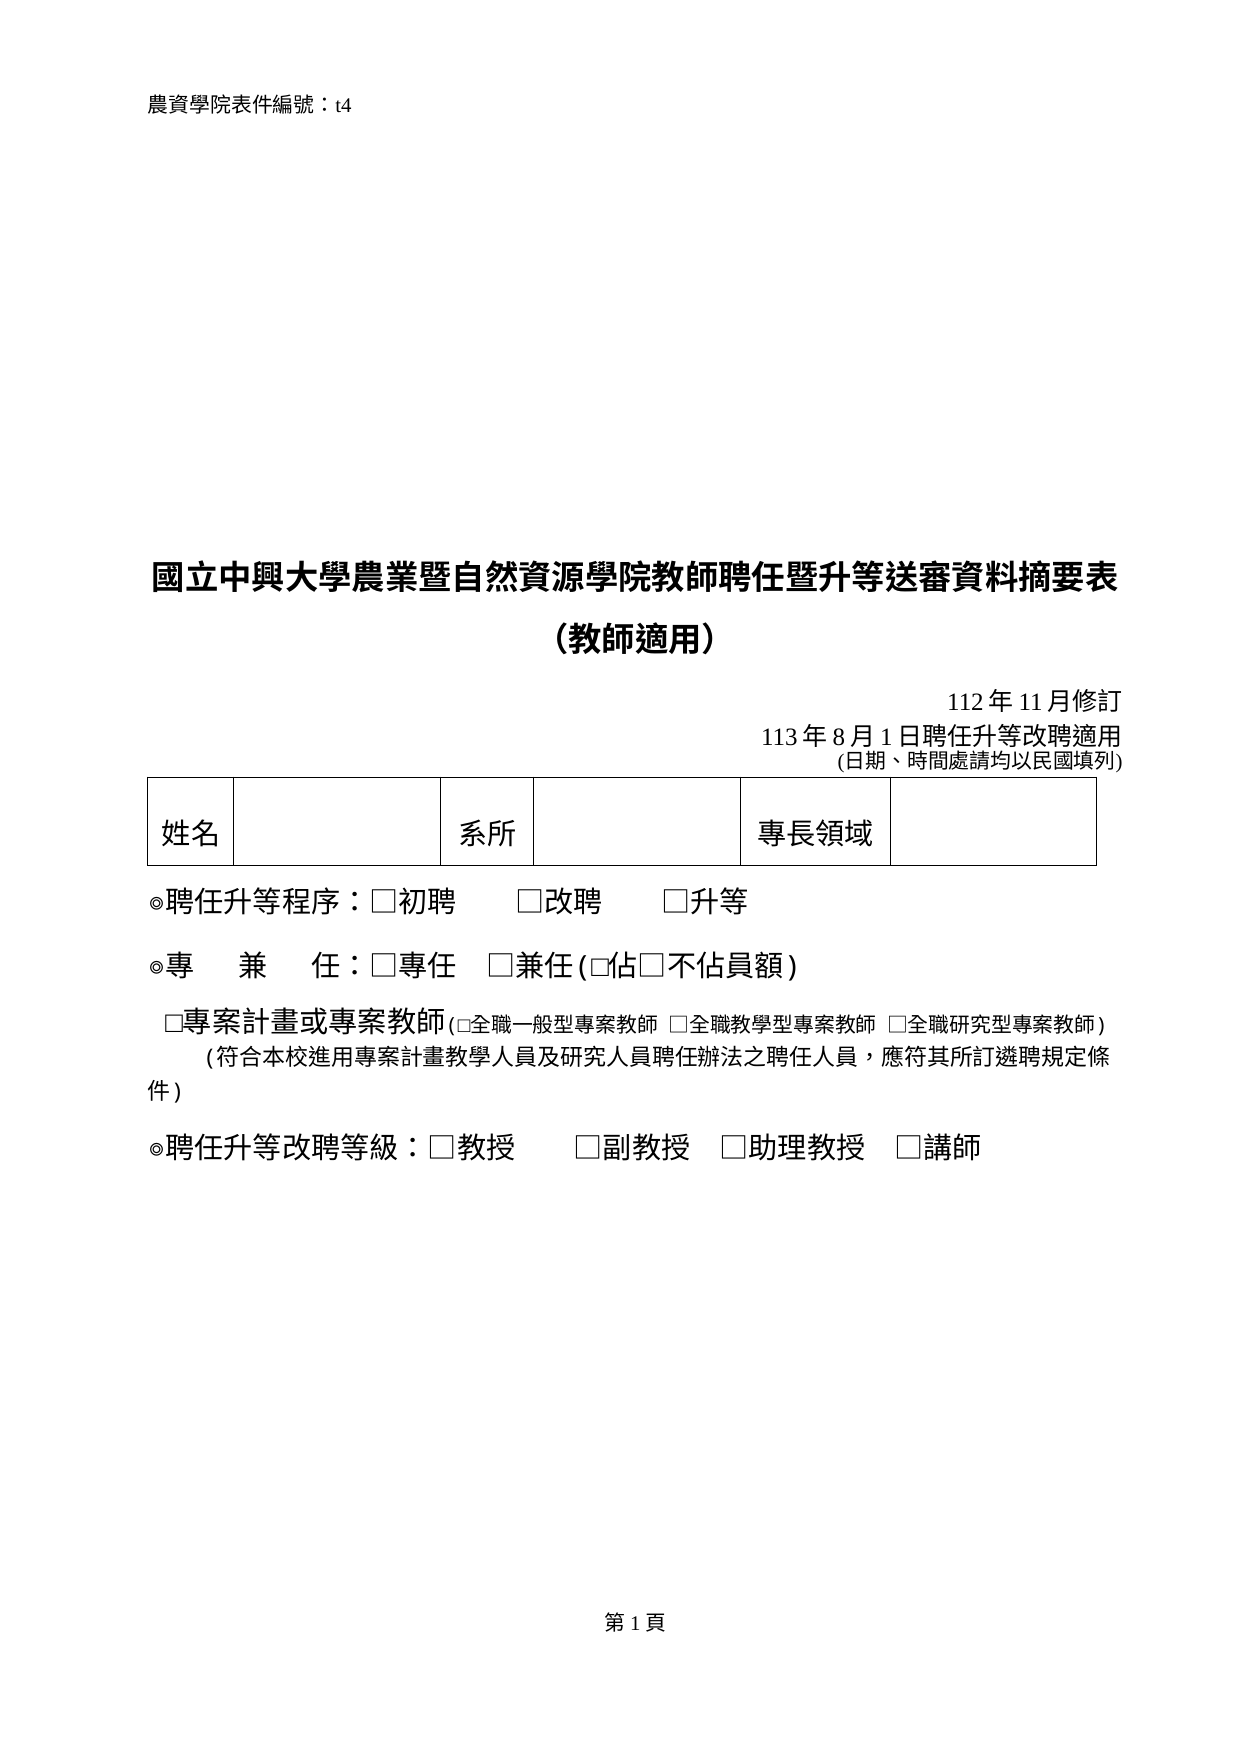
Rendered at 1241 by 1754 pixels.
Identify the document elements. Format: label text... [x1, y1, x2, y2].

table_header [891, 778, 1096, 865]
text ◎專 兼 任：□專任 □兼任(□佔□不佔員額) [148, 942, 1122, 985]
table_header [534, 778, 740, 865]
text □專案計畫或專案教師(□全職一般型專案教師 □全職教學型專案教師 □全職研究型專案教師) [148, 1006, 1137, 1039]
text 113年8月1日聘任升等改聘適用 [148, 721, 1122, 752]
text ◎聘任升等改聘等級：□教授 □副教授 □助理教授 □講師 [148, 1124, 1122, 1167]
table_header [234, 778, 440, 865]
text (符合本校進用專案計畫教學人員及研究人員聘任辦法之聘任人員，應符其所訂遴聘規定條件) [148, 1039, 1137, 1106]
table_header 姓名 [148, 778, 233, 865]
text 112年11月修訂 [135, 658, 1122, 721]
table_header 專長領域 [741, 778, 890, 865]
text (日期、時間處請均以民國填列) [148, 752, 1122, 773]
text （教師適用） [135, 596, 1135, 658]
table_header 系所 [441, 778, 533, 865]
text ◎聘任升等程序：□初聘 □改聘 □升等 [148, 879, 1122, 921]
text 國立中興大學農業暨自然資源學院教師聘任暨升等送審資料摘要表 [135, 533, 1135, 596]
